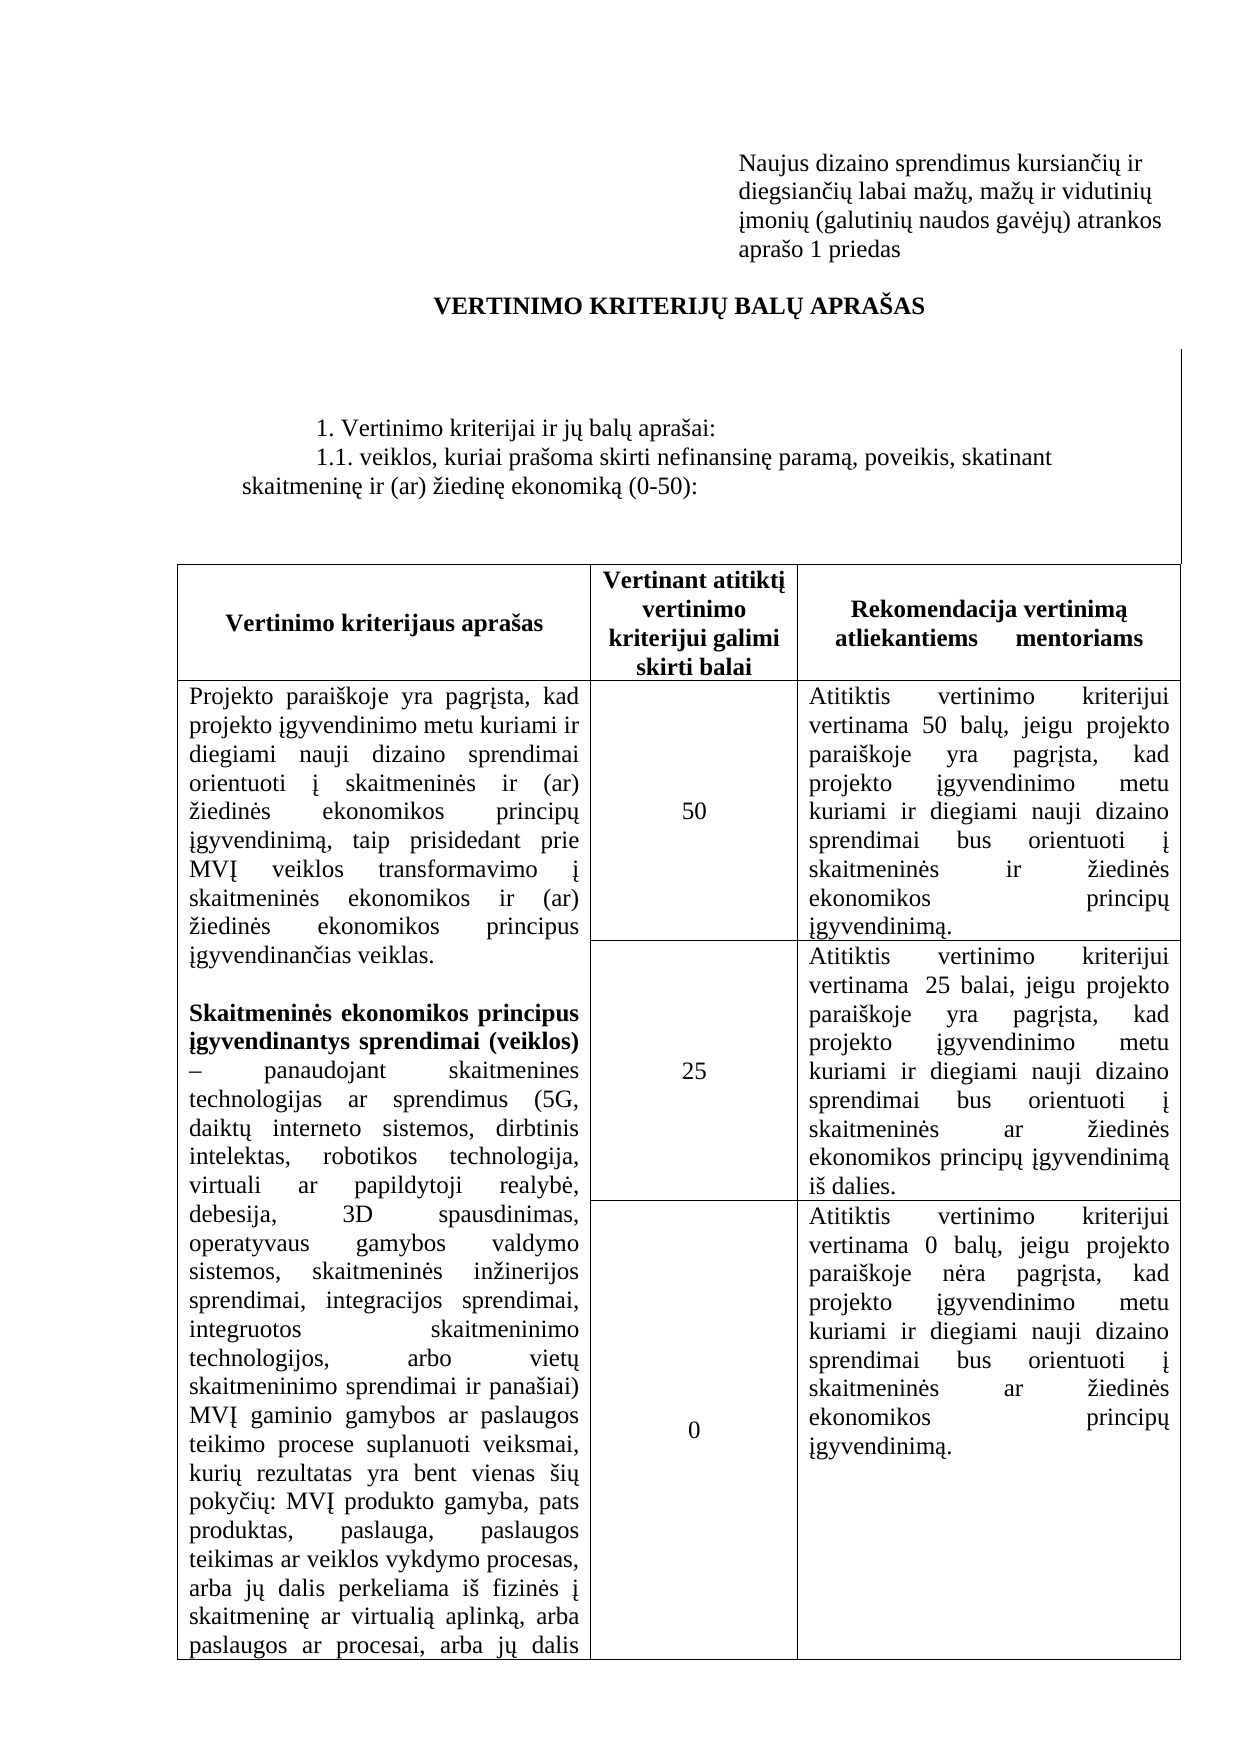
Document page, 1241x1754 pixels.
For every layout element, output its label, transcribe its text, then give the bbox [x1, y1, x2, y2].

table_cell 50 [591, 681, 797, 940]
text diegsiančių labai mažų, mažų ir vidutinių [177, 176, 1181, 205]
table_cell 0 [591, 1201, 797, 1659]
table_cell Atitiktis vertinimo kriterijui vertinama 0 balų, jeigu projekto paraiškoje nėra pagrįsta, kad projekto įgyvendinimo metu kuriami ir diegiami nauji dizaino sprendimai bus orientuoti į skaitmeninės ar žiedinės ekonomikos principų įgyvendinimą. [798, 1201, 1180, 1659]
table_cell Projekto paraiškoje yra pagrįsta, kad projekto įgyvendinimo metu kuriami ir diegiami nauji dizaino sprendimai orientuoti į skaitmeninės ir (ar) žiedinės ekonomikos principų įgyvendinimą, taip prisidedant prie MVĮ veiklos transformavimo į skaitmeninės ekonomikos ir (ar) žiedinės ekonomikos principus įgyvendinančias veiklas. Skaitmeninės ekonomikos principus įgyvendinantys sprendimai (veiklos) – panaudojant skaitmenines technologijas ar sprendimus (5G, daiktų interneto sistemos, dirbtinis intelektas, robotikos technologija, virtuali ar papildytoji realybė, debesija, 3D spausdinimas, operatyvaus gamybos valdymo sistemos, skaitmeninės inžinerijos sprendimai, integracijos sprendimai, integruotos skaitmeninimo technologijos, arbo vietų skaitmeninimo sprendimai ir panašiai) MVĮ gaminio gamybos ar paslaugos teikimo procese suplanuoti veiksmai, kurių rezultatas yra bent vienas šių pokyčių: MVĮ produkto gamyba, pats produktas, paslauga, paslaugos teikimas ar veiklos vykdymo procesas, arba jų dalis perkeliama iš fizinės į skaitmeninę ar virtualią aplinką, arba paslaugos ar procesai, arba jų dalis [178, 681, 590, 1659]
table_cell Atitiktis vertinimo kriterijui vertinama 50 balų, jeigu projekto paraiškoje yra pagrįsta, kad projekto įgyvendinimo metu kuriami ir diegiami nauji dizaino sprendimai bus orientuoti į skaitmeninės ir žiedinės ekonomikos principų įgyvendinimą. [798, 681, 1180, 940]
text 1. Vertinimo kriterijai ir jų balų aprašai: [177, 349, 1181, 442]
table_cell 25 [591, 941, 797, 1200]
table_header Vertinant atitiktį vertinimo kriterijui galimi skirti balai [591, 565, 797, 680]
text VERTINIMO KRITERIJŲ BALŲ APRAŠAS [177, 291, 1181, 320]
table_cell Atitiktis vertinimo kriterijui vertinama 25 balai, jeigu projekto paraiškoje yra pagrįsta, kad projekto įgyvendinimo metu kuriami ir diegiami nauji dizaino sprendimai bus orientuoti į skaitmeninės ar žiedinės ekonomikos principų įgyvendinimą iš dalies. [798, 941, 1180, 1200]
text aprašo 1 priedas [738, 234, 1181, 263]
table_header Rekomendacija vertinimą atliekantiems mentoriams [798, 565, 1180, 680]
text 1.1. veiklos, kuriai prašoma skirti nefinansinę paramą, poveikis, skatinant skaitmeninę ir (ar) žiedinę ekonomiką (0-50): [177, 442, 1181, 564]
table_header Vertinimo kriterijaus aprašas [178, 565, 590, 680]
text Naujus dizaino sprendimus kursiančių ir [177, 148, 1181, 176]
text įmonių (galutinių naudos gavėjų) atrankos [738, 205, 1181, 234]
